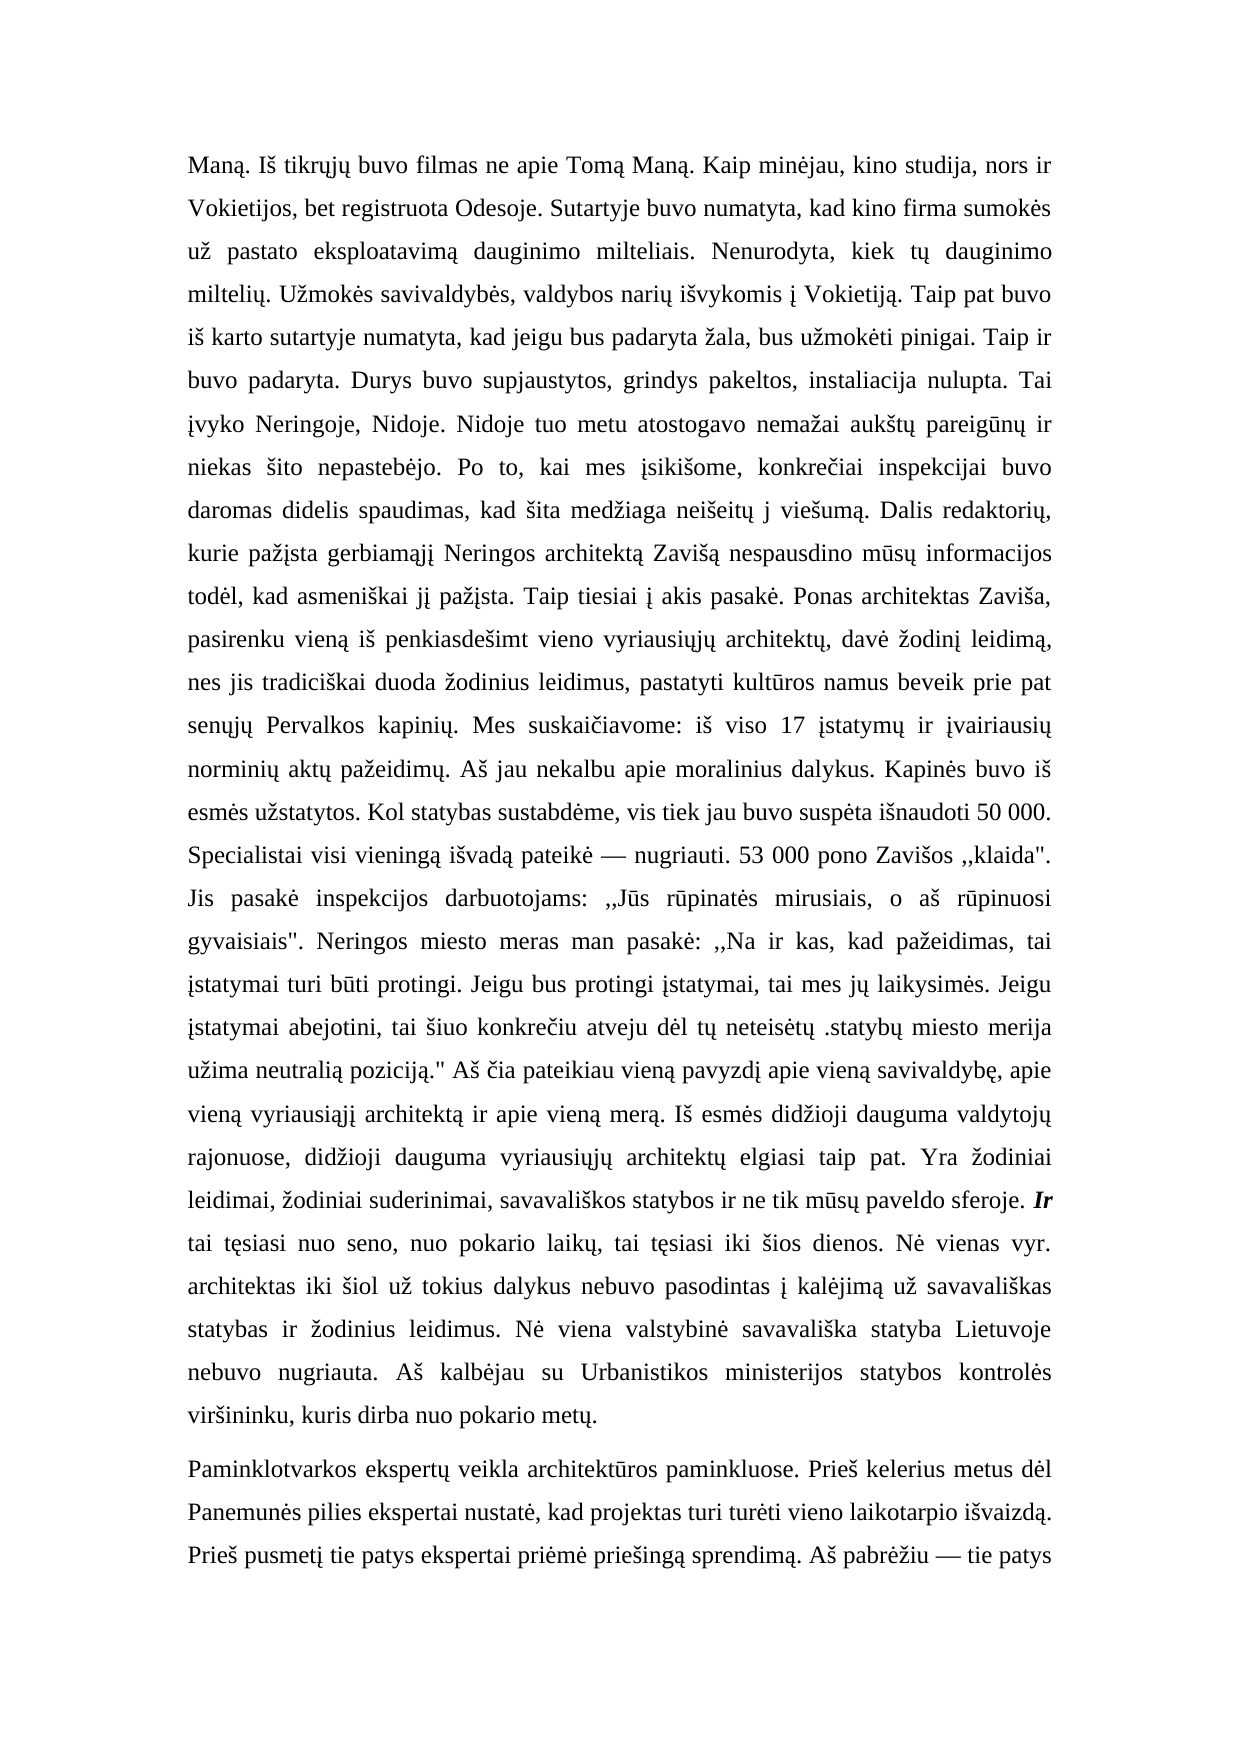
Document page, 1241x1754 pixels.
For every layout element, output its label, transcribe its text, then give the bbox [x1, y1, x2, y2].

text Maną. Iš tikrųjų buvo filmas ne apie Tomą Maną. Kaip minėjau, kino studija, nors ir Vokietijos, bet registruota Odesoje. Sutartyje buvo numatyta, kad kino firma sumokės už pastato eksploatavimą dauginimo milteliais. Nenurodyta, kiek tų dauginimo miltelių. Užmokės savivaldybės, valdybos narių išvykomis į Vokietiją. Taip pat buvo iš karto sutartyje numatyta, kad jeigu bus padaryta žala, bus užmokėti pinigai. Taip ir buvo padaryta. Durys buvo supjaustytos, grindys pakeltos, instaliacija nulupta. Tai įvyko Neringoje, Nidoje. Nidoje tuo metu atostogavo nemažai aukštų pareigūnų ir niekas šito nepastebėjo. Po to, kai mes įsikišome, konkrečiai inspekcijai buvo daromas didelis spaudimas, kad šita medžiaga neišeitų j viešumą. Dalis redaktorių, kurie pažįsta gerbiamąjį Neringos architektą Zavišą nespausdino mūsų informacijos todėl, kad asmeniškai jį pažįsta. Taip tiesiai į akis pasakė. Ponas architektas Zaviša, pasirenku vieną iš penkiasdešimt vieno vyriausiųjų architektų, davė žodinį leidimą, nes jis tradiciškai duoda žodinius leidimus, pastatyti kultūros namus beveik prie pat senųjų Pervalkos kapinių. Mes suskaičiavome: iš viso 17 įstatymų ir įvairiausių norminių aktų pažeidimų. Aš jau nekalbu apie moralinius dalykus. Kapinės buvo iš esmės užstatytos. Kol statybas sustabdėme, vis tiek jau buvo suspėta išnaudoti 50 000. Specialistai visi vieningą išvadą pateikė — nugriauti. 53 000 pono Zavišos ,,klaida". Jis pasakė inspekcijos darbuotojams: ,,Jūs rūpinatės mirusiais, o aš rūpinuosi gyvaisiais". Neringos miesto meras man pasakė: ,,Na ir kas, kad pažeidimas, tai įstatymai turi būti protingi. Jeigu bus protingi įstatymai, tai mes jų laikysimės. Jeigu įstatymai abejotini, tai šiuo konkrečiu atveju dėl tų neteisėtų .statybų miesto merija užima neutralią poziciją." Aš čia pateikiau vieną pavyzdį apie vieną savivaldybę, apie vieną vyriausiąjį architektą ir apie vieną merą. Iš esmės didžioji dauguma valdytojų rajonuose, didžioji dauguma vyriausiųjų architektų elgiasi taip pat. Yra žodiniai leidimai, žodiniai suderinimai, savavališkos statybos ir ne tik mūsų paveldo sferoje. Ir tai tęsiasi nuo seno, nuo pokario laikų, tai tęsiasi iki šios dienos. Nė vienas vyr. architektas iki šiol už tokius dalykus nebuvo pasodintas į kalėjimą už savavališkas statybas ir žodinius leidimus. Nė viena valstybinė savavališka statyba Lietuvoje nebuvo nugriauta. Aš kalbėjau su Urbanistikos ministerijos statybos kontrolės viršininku, kuris dirba nuo pokario metų. [187, 150, 1053, 1429]
text Paminklotvarkos ekspertų veikla architektūros paminkluose. Prieš kelerius metus dėl Panemunės pilies ekspertai nustatė, kad projektas turi turėti vieno laikotarpio išvaizdą. Prieš pusmetį tie patys ekspertai priėmė priešingą sprendimą. Aš pabrėžiu — tie patys [187, 1454, 1053, 1569]
